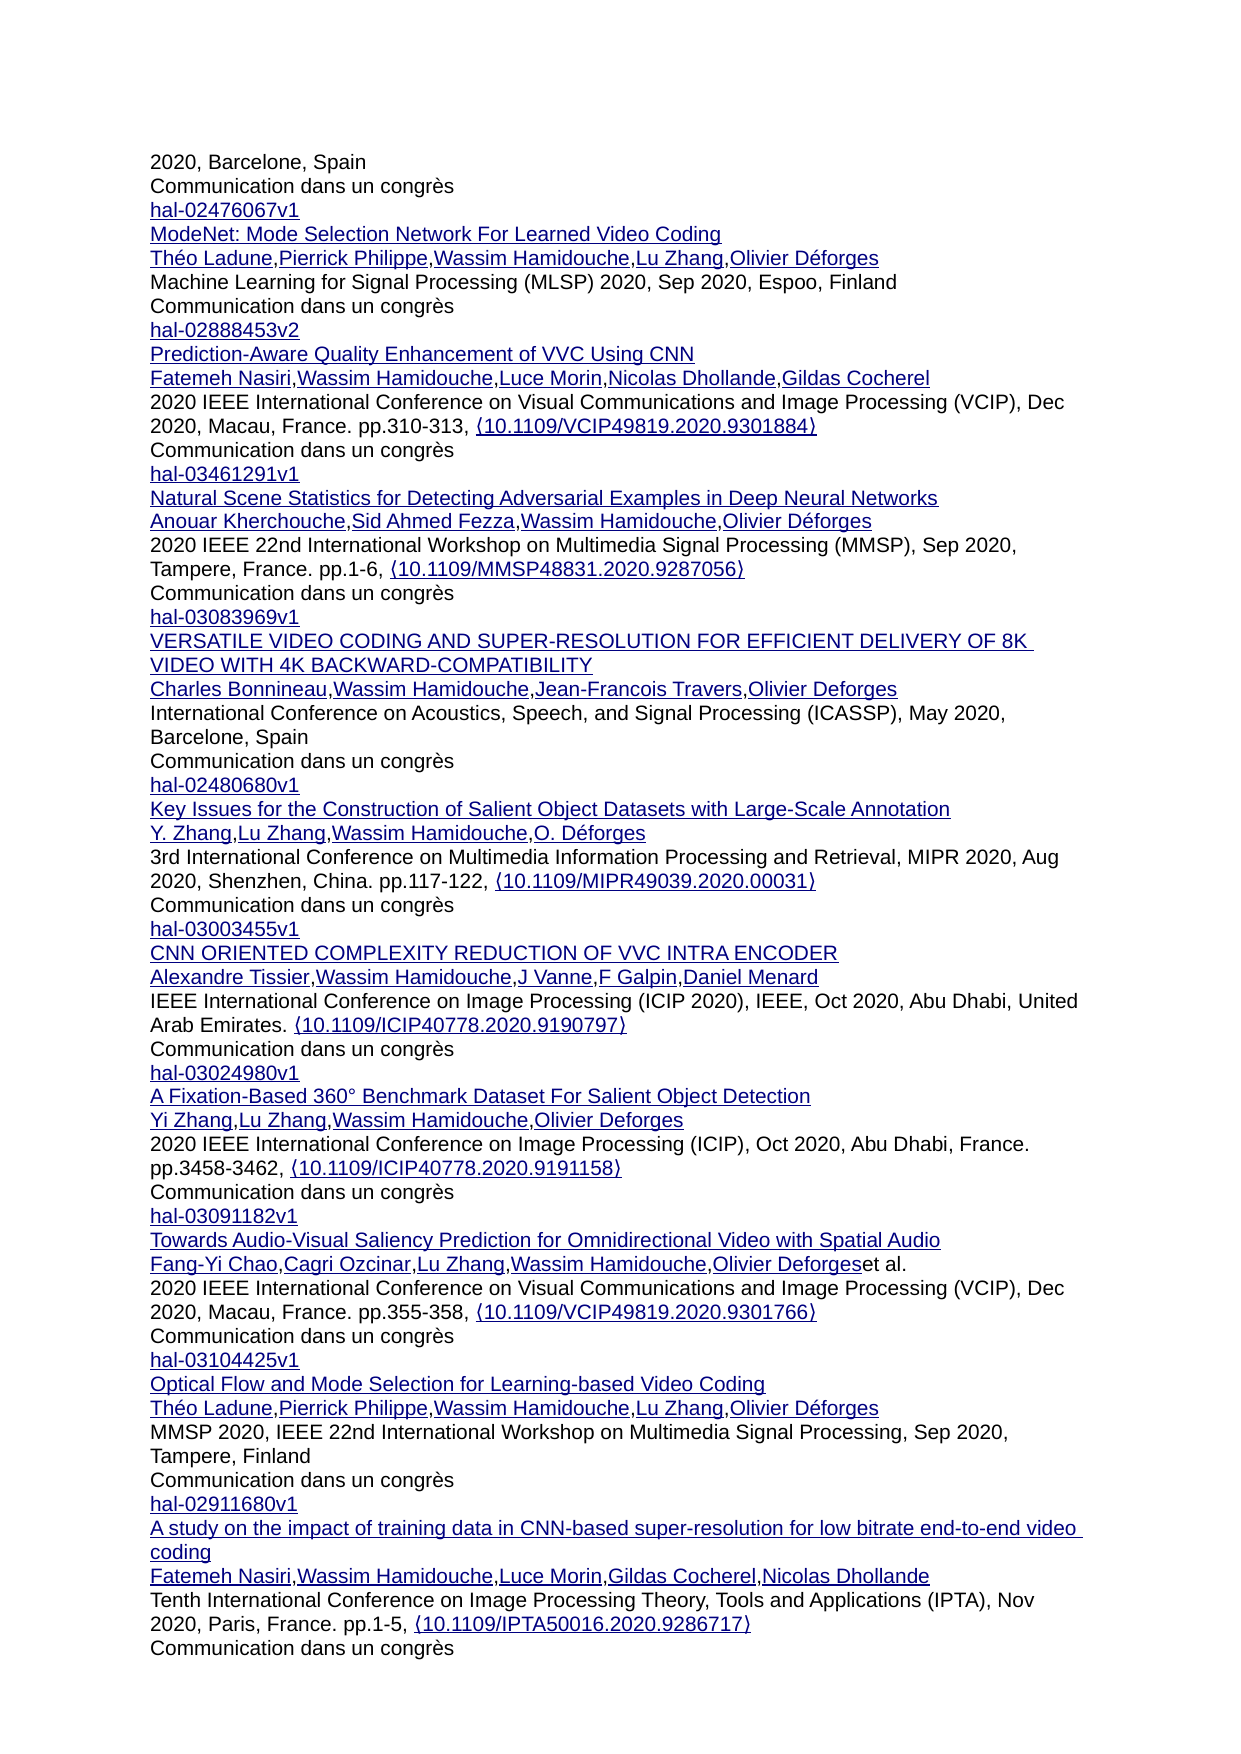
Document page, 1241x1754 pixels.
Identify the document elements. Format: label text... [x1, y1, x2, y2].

table_cell Key Issues for the Construction of Salient Object Datasets with Large-Scale Annotation Y. Zhang,Lu Zhang,Wassim Hamidouche,O. Déforges 3rd International Conference on Multimedia Information Processing and Retrieval, MIPR 2020, Aug 2020, Shenzhen, China. pp.117-122, ⟨10.1109/MIPR49039.2020.00031⟩ Communication dans un congrès hal-03003455v1 [150, 797, 1090, 941]
table_cell Towards Audio-Visual Saliency Prediction for Omnidirectional Video with Spatial Audio Fang-Yi Chao,Cagri Ozcinar,Lu Zhang,Wassim Hamidouche,Olivier Deforgeset al. 2020 IEEE International Conference on Visual Communications and Image Processing (VCIP), Dec 2020, Macau, France. pp.355-358, ⟨10.1109/VCIP49819.2020.9301766⟩ Communication dans un congrès hal-03104425v1 [150, 1228, 1090, 1372]
table_cell ModeNet: Mode Selection Network For Learned Video Coding Théo Ladune,Pierrick Philippe,Wassim Hamidouche,Lu Zhang,Olivier Déforges Machine Learning for Signal Processing (MLSP) 2020, Sep 2020, Espoo, Finland Communication dans un congrès hal-02888453v2 [150, 222, 1090, 342]
table_cell Prediction-Aware Quality Enhancement of VVC Using CNN Fatemeh Nasiri,Wassim Hamidouche,Luce Morin,Nicolas Dhollande,Gildas Cocherel 2020 IEEE International Conference on Visual Communications and Image Processing (VCIP), Dec 2020, Macau, France. pp.310-313, ⟨10.1109/VCIP49819.2020.9301884⟩ Communication dans un congrès hal-03461291v1 [150, 342, 1090, 485]
table_cell VERSATILE VIDEO CODING AND SUPER-RESOLUTION FOR EFFICIENT DELIVERY OF 8K VIDEO WITH 4K BACKWARD-COMPATIBILITY Charles Bonnineau,Wassim Hamidouche,Jean-Francois Travers,Olivier Deforges International Conference on Acoustics, Speech, and Signal Processing (ICASSP), May 2020, Barcelone, Spain Communication dans un congrès hal-02480680v1 [150, 629, 1090, 797]
table_cell CNN ORIENTED COMPLEXITY REDUCTION OF VVC INTRA ENCODER Alexandre Tissier,Wassim Hamidouche,J Vanne,F Galpin,Daniel Menard IEEE International Conference on Image Processing (ICIP 2020), IEEE, Oct 2020, Abu Dhabi, United Arab Emirates. ⟨10.1109/ICIP40778.2020.9190797⟩ Communication dans un congrès hal-03024980v1 [150, 941, 1090, 1084]
table_cell Natural Scene Statistics for Detecting Adversarial Examples in Deep Neural Networks Anouar Kherchouche,Sid Ahmed Fezza,Wassim Hamidouche,Olivier Déforges 2020 IEEE 22nd International Workshop on Multimedia Signal Processing (MMSP), Sep 2020, Tampere, France. pp.1-6, ⟨10.1109/MMSP48831.2020.9287056⟩ Communication dans un congrès hal-03083969v1 [150, 485, 1090, 629]
table_cell A study on the impact of training data in CNN-based super-resolution for low bitrate end-to-end video coding Fatemeh Nasiri,Wassim Hamidouche,Luce Morin,Gildas Cocherel,Nicolas Dhollande Tenth International Conference on Image Processing Theory, Tools and Applications (IPTA), Nov 2020, Paris, France. pp.1-5, ⟨10.1109/IPTA50016.2020.9286717⟩ Communication dans un congrès [150, 1516, 1090, 1659]
table_cell 2020, Barcelone, Spain Communication dans un congrès hal-02476067v1 [150, 150, 1090, 222]
table_cell Optical Flow and Mode Selection for Learning-based Video Coding Théo Ladune,Pierrick Philippe,Wassim Hamidouche,Lu Zhang,Olivier Déforges MMSP 2020, IEEE 22nd International Workshop on Multimedia Signal Processing, Sep 2020, Tampere, Finland Communication dans un congrès hal-02911680v1 [150, 1372, 1090, 1516]
table_cell A Fixation-Based 360° Benchmark Dataset For Salient Object Detection Yi Zhang,Lu Zhang,Wassim Hamidouche,Olivier Deforges 2020 IEEE International Conference on Image Processing (ICIP), Oct 2020, Abu Dhabi, France. pp.3458-3462, ⟨10.1109/ICIP40778.2020.9191158⟩ Communication dans un congrès hal-03091182v1 [150, 1084, 1090, 1228]
